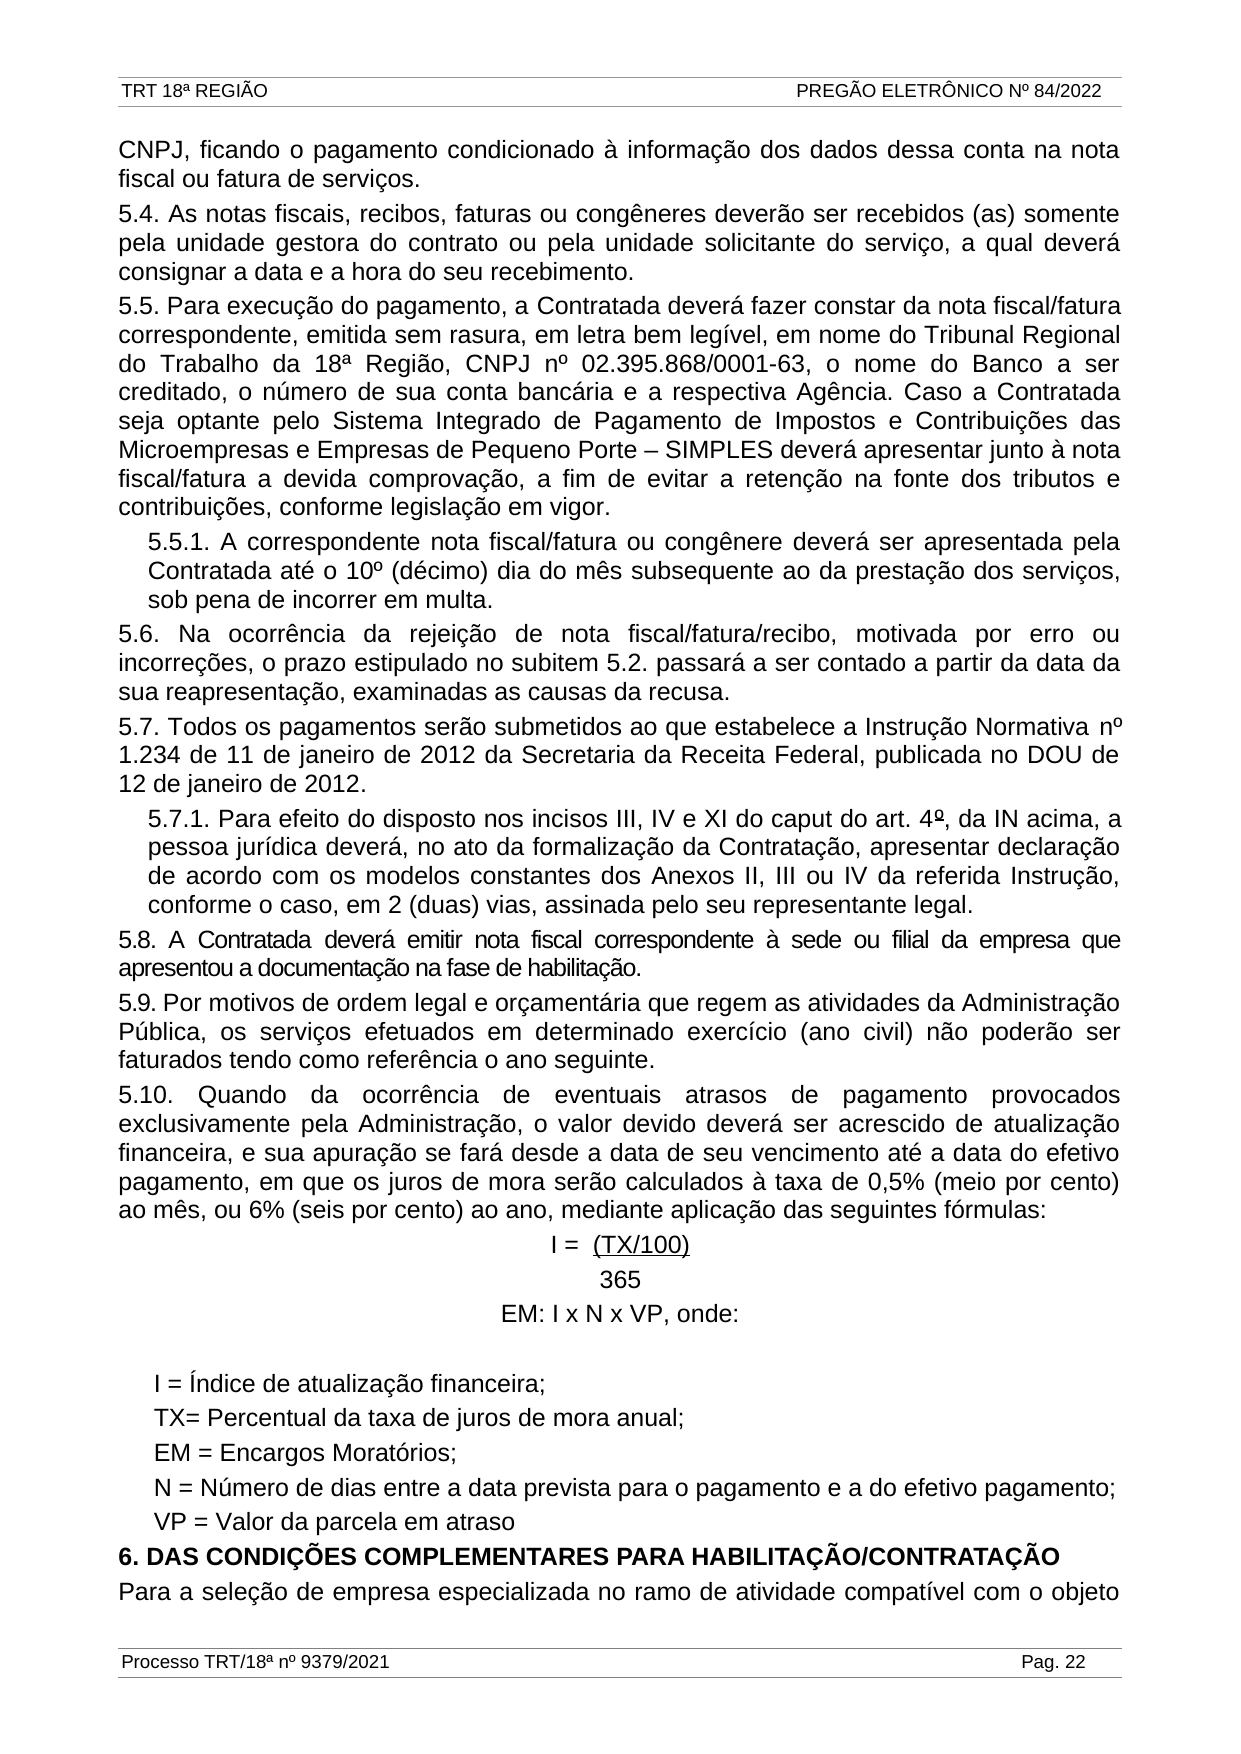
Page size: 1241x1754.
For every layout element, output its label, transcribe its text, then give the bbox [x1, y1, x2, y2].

text EM = Encargos Moratórios; [153, 1438, 1122, 1467]
text VP = Valor da parcela em atraso [153, 1507, 1122, 1536]
text CNPJ, ficando o pagamento condicionado à informação dos dados dessa conta na nota fiscal ou fatura de serviços. [118, 136, 1122, 193]
text I = Índice de atualização financeira; [153, 1369, 1122, 1397]
text 5.10. Quando da ocorrência de eventuais atrasos de pagamento provocados exclusivamente pela Administração, o valor devido deverá ser acrescido de atualização financeira, e sua apuração se fará desde a data de seu vencimento até a data do efetivo pagamento, em que os juros de mora serão calculados à taxa de 0,5% (meio por cento) ao mês, ou 6% (seis por cento) ao ano, mediante aplicação das seguintes fórmulas: [118, 1080, 1122, 1224]
text TX= Percentual da taxa de juros de mora anual; [153, 1403, 1122, 1432]
text 5.5.1. A correspondente nota fiscal/fatura ou congênere deverá ser apresentada pela Contratada até o 10º (décimo) dia do mês subsequente ao da prestação dos serviços, sob pena de incorrer em multa. [148, 527, 1122, 613]
text 6. DAS CONDIÇÕES COMPLEMENTARES PARA HABILITAÇÃO/CONTRATAÇÃO [118, 1542, 1122, 1571]
text 5.7.1. Para efeito do disposto nos incisos III, IV e XI do caput do art. 4º, da IN acima, a pessoa jurídica deverá, no ato da formalização da Contratação, apresentar declaração de acordo com os modelos constantes dos Anexos II, III ou IV da referida Instrução, conforme o caso, em 2 (duas) vias, assinada pelo seu representante legal. [148, 804, 1122, 919]
text 5.9. Por motivos de ordem legal e orçamentária que regem as atividades da Administração Pública, os serviços efetuados em determinado exercício (ano civil) não poderão ser faturados tendo como referência o ano seguinte. [118, 988, 1122, 1074]
text 5.6. Na ocorrência da rejeição de nota fiscal/fatura/recibo, motivada por erro ou incorreções, o prazo estipulado no subitem 5.2. passará a ser contado a partir da data da sua reapresentação, examinadas as causas da recusa. [118, 619, 1122, 706]
text N = Número de dias entre a data prevista para o pagamento e a do efetivo pagamento; [153, 1473, 1122, 1501]
text 5.5. Para execução do pagamento, a Contratada deverá fazer constar da nota fiscal/fatura correspondente, emitida sem rasura, em letra bem legível, em nome do Tribunal Regional do Trabalho da 18ª Região, CNPJ nº 02.395.868/0001-63, o nome do Banco a ser creditado, o número de sua conta bancária e a respectiva Agência. Caso a Contratada seja optante pelo Sistema Integrado de Pagamento de Impostos e Contribuições das Microempresas e Empresas de Pequeno Porte – SIMPLES deverá apresentar junto à nota fiscal/fatura a devida comprovação, a fim de evitar a retenção na fonte dos tributos e contribuições, conforme legislação em vigor. [118, 291, 1122, 521]
text 365 [118, 1264, 1122, 1293]
text 5.8. A Contratada deverá emitir nota fiscal correspondente à sede ou filial da empresa que apresentou a documentação na fase de habilitação. [118, 924, 1122, 982]
text Para a seleção de empresa especializada no ramo de atividade compatível com o objeto [118, 1577, 1122, 1606]
text EM: I x N x VP, onde: [118, 1299, 1122, 1328]
text 5.4. As notas fiscais, recibos, faturas ou congêneres deverão ser recebidos (as) somente pela unidade gestora do contrato ou pela unidade solicitante do serviço, a qual deverá consignar a data e a hora do seu recebimento. [118, 199, 1122, 285]
text I = (TX/100) [118, 1230, 1122, 1259]
text 5.7. Todos os pagamentos serão submetidos ao que estabelece a Instrução Normativa nº 1.234 de 11 de janeiro de 2012 da Secretaria da Receita Federal, publicada no DOU de 12 de janeiro de 2012. [118, 711, 1122, 798]
